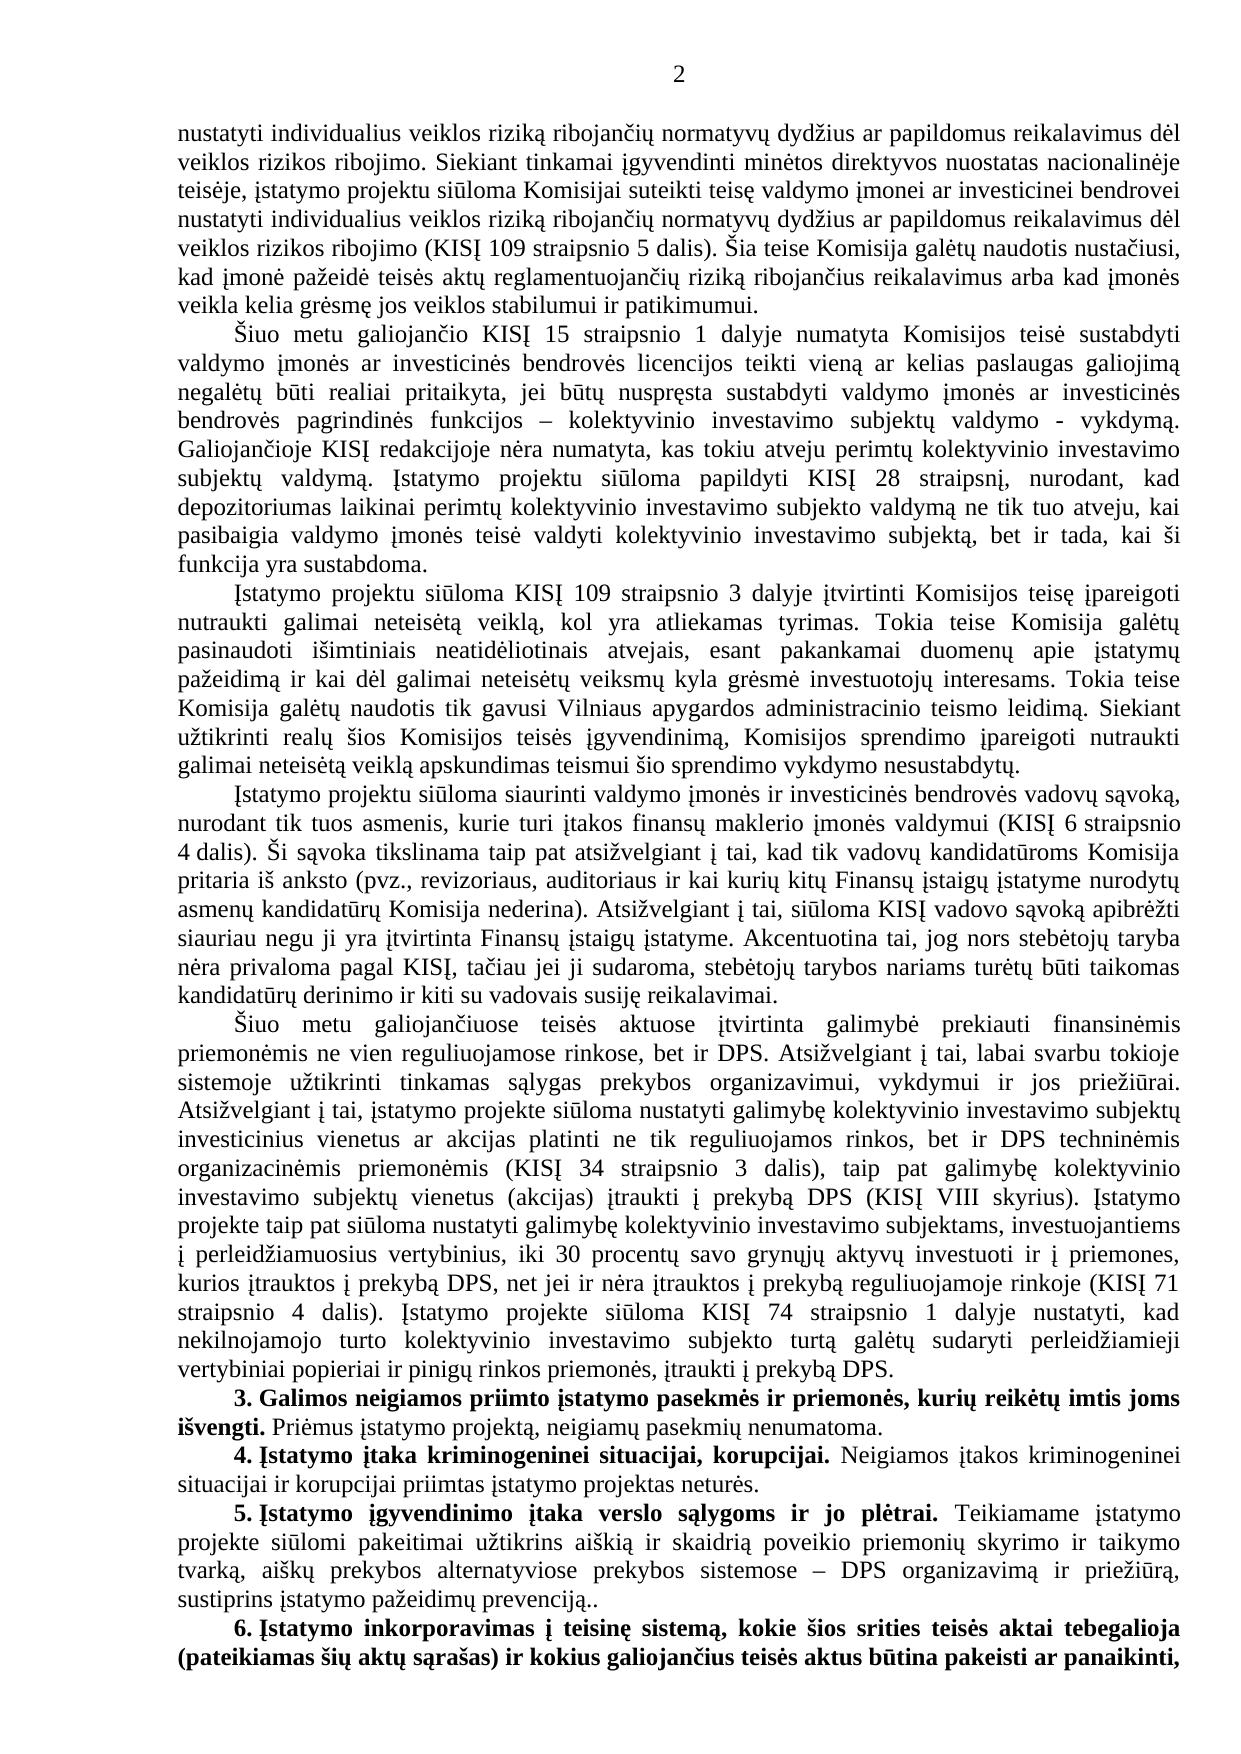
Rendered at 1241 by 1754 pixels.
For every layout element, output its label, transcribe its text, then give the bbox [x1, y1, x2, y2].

text Šiuo metu galiojančio KISĮ 15 straipsnio 1 dalyje numatyta Komisijos teisė sustabdyti valdymo įmonės ar investicinės bendrovės licencijos teikti vieną ar kelias paslaugas galiojimą negalėtų būti realiai pritaikyta, jei būtų nuspręsta sustabdyti valdymo įmonės ar investicinės bendrovės pagrindinės funkcijos – kolektyvinio investavimo subjektų valdymo - vykdymą. Galiojančioje KISĮ redakcijoje nėra numatyta, kas tokiu atveju perimtų kolektyvinio investavimo subjektų valdymą. Įstatymo projektu siūloma papildyti KISĮ 28 straipsnį, nurodant, kad depozitoriumas laikinai perimtų kolektyvinio investavimo subjekto valdymą ne tik tuo atveju, kai pasibaigia valdymo įmonės teisė valdyti kolektyvinio investavimo subjektą, bet ir tada, kai ši funkcija yra sustabdoma. [177, 319, 1181, 578]
text Įstatymo projektu siūloma siaurinti valdymo įmonės ir investicinės bendrovės vadovų sąvoką, nurodant tik tuos asmenis, kurie turi įtakos finansų maklerio įmonės valdymui (KISĮ 6 straipsnio 4 dalis). Ši sąvoka tikslinama taip pat atsižvelgiant į tai, kad tik vadovų kandidatūroms Komisija pritaria iš anksto (pvz., revizoriaus, auditoriaus ir kai kurių kitų Finansų įstaigų įstatyme nurodytų asmenų kandidatūrų Komisija nederina). Atsižvelgiant į tai, siūloma KISĮ vadovo sąvoką apibrėžti siauriau negu ji yra įtvirtinta Finansų įstaigų įstatyme. Akcentuotina tai, jog nors stebėtojų taryba nėra privaloma pagal KISĮ, tačiau jei ji sudaroma, stebėtojų tarybos nariams turėtų būti taikomas kandidatūrų derinimo ir kiti su vadovais susiję reikalavimai. [177, 779, 1181, 1009]
text 6. Įstatymo inkorporavimas į teisinę sistemą, kokie šios srities teisės aktai tebegalioja (pateikiamas šių aktų sąrašas) ir kokius galiojančius teisės aktus būtina pakeisti ar panaikinti, [177, 1613, 1181, 1671]
text 4. Įstatymo įtaka kriminogeninei situacijai, korupcijai. Neigiamos įtakos kriminogeninei situacijai ir korupcijai priimtas įstatymo projektas neturės. [177, 1441, 1181, 1498]
text Įstatymo projektu siūloma KISĮ 109 straipsnio 3 dalyje įtvirtinti Komisijos teisę įpareigoti nutraukti galimai neteisėtą veiklą, kol yra atliekamas tyrimas. Tokia teise Komisija galėtų pasinaudoti išimtiniais neatidėliotinais atvejais, esant pakankamai duomenų apie įstatymų pažeidimą ir kai dėl galimai neteisėtų veiksmų kyla grėsmė investuotojų interesams. Tokia teise Komisija galėtų naudotis tik gavusi Vilniaus apygardos administracinio teismo leidimą. Siekiant užtikrinti realų šios Komisijos teisės įgyvendinimą, Komisijos sprendimo įpareigoti nutraukti galimai neteisėtą veiklą apskundimas teismui šio sprendimo vykdymo nesustabdytų. [177, 578, 1181, 779]
text 3. Galimos neigiamos priimto įstatymo pasekmės ir priemonės, kurių reikėtų imtis joms išvengti. Priėmus įstatymo projektą, neigiamų pasekmių nenumatoma. [177, 1383, 1181, 1441]
text nustatyti individualius veiklos riziką ribojančių normatyvų dydžius ar papildomus reikalavimus dėl veiklos rizikos ribojimo. Siekiant tinkamai įgyvendinti minėtos direktyvos nuostatas nacionalinėje teisėje, įstatymo projektu siūloma Komisijai suteikti teisę valdymo įmonei ar investicinei bendrovei nustatyti individualius veiklos riziką ribojančių normatyvų dydžius ar papildomus reikalavimus dėl veiklos rizikos ribojimo (KISĮ 109 straipsnio 5 dalis). Šia teise Komisija galėtų naudotis nustačiusi, kad įmonė pažeidė teisės aktų reglamentuojančių riziką ribojančius reikalavimus arba kad įmonės veikla kelia grėsmę jos veiklos stabilumui ir patikimumui. [177, 118, 1181, 319]
text Šiuo metu galiojančiuose teisės aktuose įtvirtinta galimybė prekiauti finansinėmis priemonėmis ne vien reguliuojamose rinkose, bet ir DPS. Atsižvelgiant į tai, labai svarbu tokioje sistemoje užtikrinti tinkamas sąlygas prekybos organizavimui, vykdymui ir jos priežiūrai. Atsižvelgiant į tai, įstatymo projekte siūloma nustatyti galimybę kolektyvinio investavimo subjektų investicinius vienetus ar akcijas platinti ne tik reguliuojamos rinkos, bet ir DPS techninėmis organizacinėmis priemonėmis (KISĮ 34 straipsnio 3 dalis), taip pat galimybę kolektyvinio investavimo subjektų vienetus (akcijas) įtraukti į prekybą DPS (KISĮ VIII skyrius). Įstatymo projekte taip pat siūloma nustatyti galimybę kolektyvinio investavimo subjektams, investuojantiems į perleidžiamuosius vertybinius, iki 30 procentų savo grynųjų aktyvų investuoti ir į priemones, kurios įtrauktos į prekybą DPS, net jei ir nėra įtrauktos į prekybą reguliuojamoje rinkoje (KISĮ 71 straipsnio 4 dalis). Įstatymo projekte siūloma KISĮ 74 straipsnio 1 dalyje nustatyti, kad nekilnojamojo turto kolektyvinio investavimo subjekto turtą galėtų sudaryti perleidžiamieji vertybiniai popieriai ir pinigų rinkos priemonės, įtraukti į prekybą DPS. [177, 1009, 1181, 1383]
text 5. Įstatymo įgyvendinimo įtaka verslo sąlygoms ir jo plėtrai. Teikiamame įstatymo projekte siūlomi pakeitimai užtikrins aiškią ir skaidrią poveikio priemonių skyrimo ir taikymo tvarką, aiškų prekybos alternatyviose prekybos sistemose – DPS organizavimą ir priežiūrą, sustiprins įstatymo pažeidimų prevenciją.. [177, 1498, 1181, 1613]
